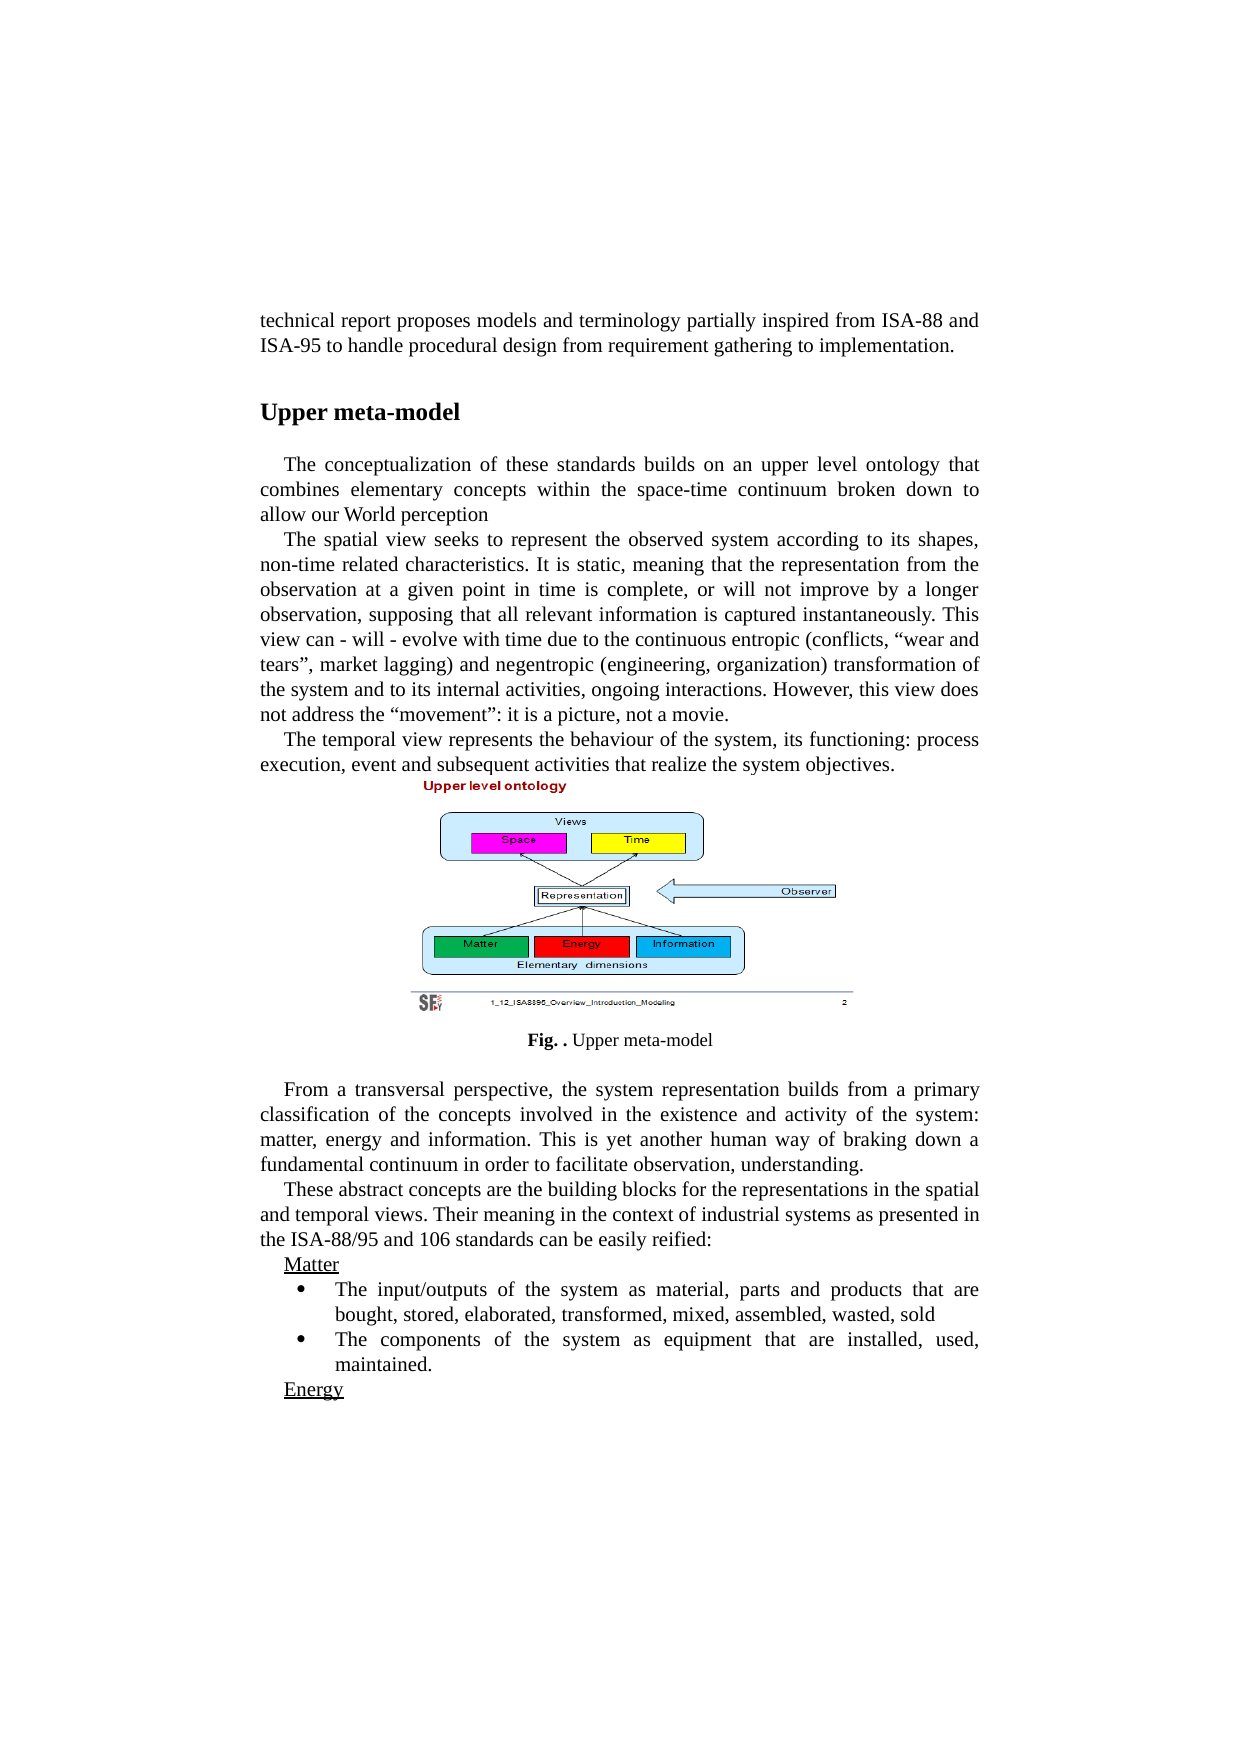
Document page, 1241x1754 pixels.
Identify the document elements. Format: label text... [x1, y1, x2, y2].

text Matter [260, 1251, 980, 1276]
text Energy [260, 1376, 980, 1401]
text technical report proposes models and terminology partially inspired from ISA-88 and ISA-95 to handle procedural design from requirement gathering to implementation. [260, 307, 980, 357]
list The components of the system as equipment that are installed, used, maintained. [297, 1326, 980, 1376]
picture [410, 775, 854, 1016]
list The input/outputs of the system as material, parts and products that are bought, stored, elaborated, transformed, mixed, assembled, wasted, sold [297, 1276, 980, 1326]
text From a transversal perspective, the system representation builds from a primary classification of the concepts involved in the existence and activity of the system: matter, energy and information. This is yet another human way of braking down a fundamental continuum in order to facilitate observation, understanding. [260, 1076, 980, 1176]
subtitle Upper meta-model [260, 394, 980, 426]
text The spatial view seeks to represent the observed system according to its shapes, non-time related characteristics. It is static, meaning that the representation from the observation at a given point in time is complete, or will not improve by a longer observation, supposing that all relevant information is captured instantaneously. This view can - will - evolve with time due to the continuous entropic (conflicts, “wear and tears”, market lagging) and negentropic (engineering, organization) transformation of the system and to its internal activities, ongoing interactions. However, this view does not address the “movement”: it is a picture, not a movie. [260, 526, 980, 726]
text The conceptualization of these standards builds on an upper level ontology that combines elementary concepts within the space-time continuum broken down to allow our World perception [260, 451, 980, 526]
text Fig. . Upper meta-model [260, 1028, 980, 1051]
text These abstract concepts are the building blocks for the representations in the spatial and temporal views. Their meaning in the context of industrial systems as presented in the ISA-88/95 and 106 standards can be easily reified: [260, 1176, 980, 1251]
text The temporal view represents the behaviour of the system, its functioning: process execution, event and subsequent activities that realize the system objectives. [260, 726, 980, 776]
